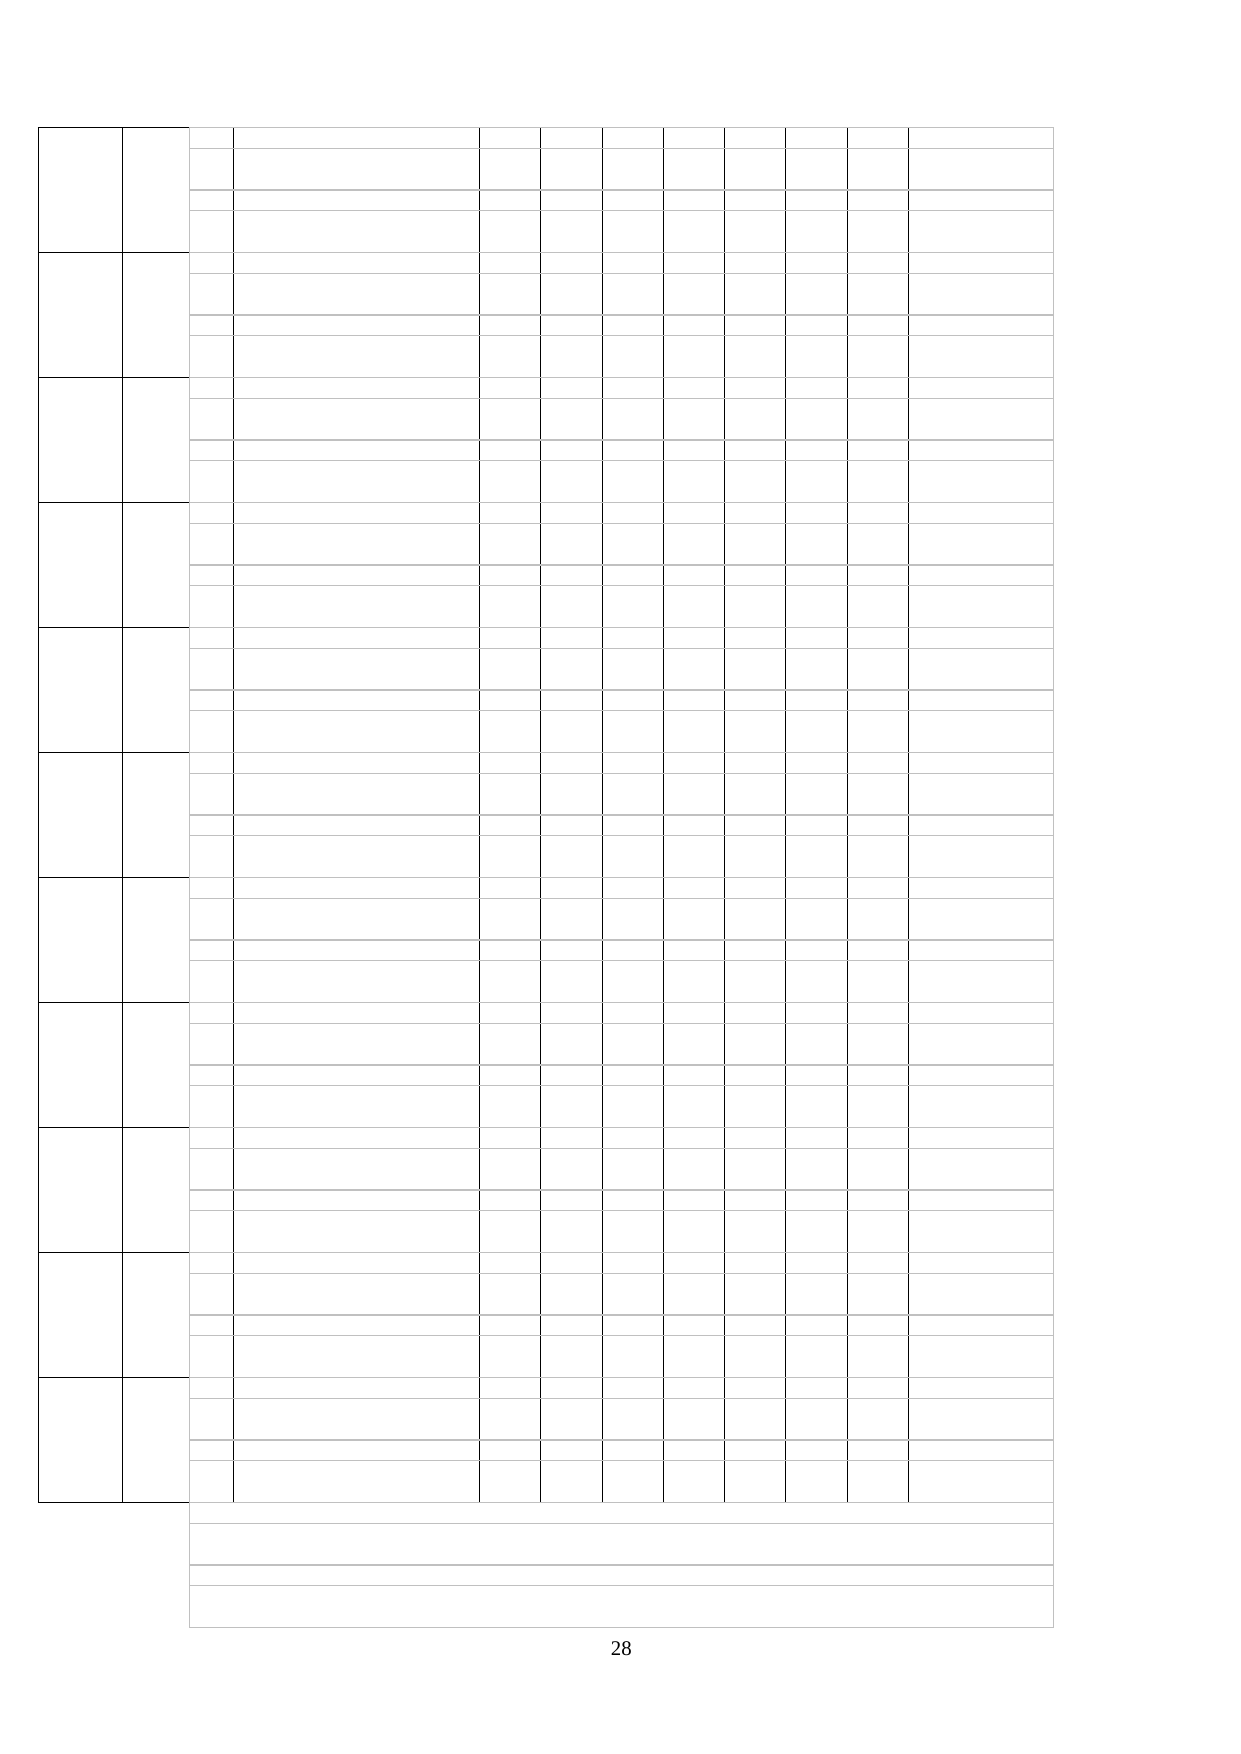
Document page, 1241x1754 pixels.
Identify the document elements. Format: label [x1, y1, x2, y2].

table_cell [603, 253, 663, 273]
table_cell [664, 836, 724, 877]
table_cell [480, 1399, 540, 1439]
table_cell [190, 274, 233, 314]
table_cell [848, 711, 908, 752]
table_cell [603, 878, 663, 898]
table_cell [480, 649, 540, 689]
table_cell [848, 941, 908, 960]
table_cell [234, 628, 479, 648]
table_cell [664, 1378, 724, 1398]
table_cell [541, 1274, 602, 1314]
table_cell [123, 503, 189, 627]
table_cell [541, 1149, 602, 1189]
table_cell [725, 1461, 785, 1502]
table_cell [848, 1461, 908, 1502]
table_cell [123, 753, 189, 877]
table_cell [848, 503, 908, 523]
table_cell [848, 836, 908, 877]
table_cell [234, 878, 479, 898]
table_cell [190, 1086, 233, 1127]
table_cell [725, 586, 785, 627]
table_cell [786, 941, 847, 960]
table_cell [725, 461, 785, 502]
table_cell [480, 191, 540, 210]
table_cell [190, 461, 233, 502]
table_cell [123, 1003, 189, 1127]
table_cell [786, 1128, 847, 1148]
table_cell [190, 628, 233, 648]
table_cell [664, 566, 724, 585]
table_cell [725, 378, 785, 398]
table_cell [541, 566, 602, 585]
table_cell [234, 1211, 479, 1252]
table_cell [603, 1378, 663, 1398]
table_cell [480, 878, 540, 898]
table_cell [725, 1378, 785, 1398]
table_cell [39, 1253, 122, 1377]
table_cell [786, 899, 847, 939]
table_cell [664, 628, 724, 648]
table_cell [786, 1316, 847, 1335]
table_cell [480, 316, 540, 335]
table_cell [786, 1066, 847, 1085]
table_cell [664, 253, 724, 273]
table_cell [725, 1003, 785, 1023]
table_cell [786, 503, 847, 523]
table_cell [234, 566, 479, 585]
table_cell [234, 774, 479, 814]
table_cell [603, 1211, 663, 1252]
table_cell [39, 253, 122, 377]
table_cell [603, 1086, 663, 1127]
table_cell [603, 1336, 663, 1377]
table_cell [480, 586, 540, 627]
table_cell [234, 316, 479, 335]
table_cell [234, 586, 479, 627]
table_cell [664, 191, 724, 210]
table_cell [786, 753, 847, 773]
table_cell [541, 1066, 602, 1085]
table_cell [123, 378, 189, 502]
table_cell [603, 378, 663, 398]
table_cell [848, 566, 908, 585]
table_cell [123, 1378, 189, 1502]
table_cell [603, 316, 663, 335]
table_cell [234, 1191, 479, 1210]
table_cell [480, 1066, 540, 1085]
table_cell [39, 378, 122, 502]
table_cell [725, 1128, 785, 1148]
table_cell [725, 1274, 785, 1314]
table_cell [603, 191, 663, 210]
table_cell [786, 378, 847, 398]
table_cell [603, 628, 663, 648]
table_cell [664, 128, 724, 148]
table_cell [480, 1253, 540, 1273]
table_cell [480, 628, 540, 648]
table_cell [541, 1211, 602, 1252]
table_cell [664, 149, 724, 189]
table_cell [664, 378, 724, 398]
table_cell [39, 503, 122, 627]
table_cell [480, 1086, 540, 1127]
table_cell [603, 1024, 663, 1064]
table_cell [725, 753, 785, 773]
table_cell [603, 711, 663, 752]
table_cell [190, 711, 233, 752]
table_cell [234, 836, 479, 877]
table_cell [786, 1461, 847, 1502]
table_cell [480, 378, 540, 398]
table_cell [123, 128, 189, 252]
table_cell [603, 753, 663, 773]
table_cell [190, 649, 233, 689]
table_cell [480, 566, 540, 585]
table_cell [786, 149, 847, 189]
table_cell [190, 191, 233, 210]
table_cell [848, 1378, 908, 1398]
table_cell [190, 566, 233, 585]
table_cell [541, 399, 602, 439]
table_cell [603, 336, 663, 377]
table_cell [480, 1211, 540, 1252]
table_cell [603, 524, 663, 564]
table_cell [541, 149, 602, 189]
table_cell [664, 586, 724, 627]
table_cell [480, 711, 540, 752]
table_cell [234, 441, 479, 460]
table_cell [664, 399, 724, 439]
table_cell [190, 1024, 233, 1064]
table_cell [480, 774, 540, 814]
table_cell [664, 1024, 724, 1064]
table_cell [234, 649, 479, 689]
table_cell [234, 211, 479, 252]
table_cell [541, 753, 602, 773]
table_cell [725, 316, 785, 335]
table_cell [234, 711, 479, 752]
table_cell [603, 1461, 663, 1502]
table_cell [480, 836, 540, 877]
table_cell [725, 1336, 785, 1377]
table_cell [234, 149, 479, 189]
table_cell [480, 1336, 540, 1377]
table_cell [234, 961, 479, 1002]
table_cell [786, 1211, 847, 1252]
table_cell [786, 1274, 847, 1314]
table_cell [190, 816, 233, 835]
table_cell [725, 336, 785, 377]
table_cell [603, 691, 663, 710]
table_cell [603, 503, 663, 523]
table_cell [725, 399, 785, 439]
table_cell [664, 1316, 724, 1335]
table_cell [786, 128, 847, 148]
table_cell [664, 1149, 724, 1189]
table_cell [848, 336, 908, 377]
table_cell [786, 253, 847, 273]
table_cell [848, 274, 908, 314]
table_cell [190, 1274, 233, 1314]
table_cell [786, 461, 847, 502]
table_cell [603, 1149, 663, 1189]
table_cell [541, 1024, 602, 1064]
table_cell [190, 253, 233, 273]
table_cell [480, 1441, 540, 1460]
table_cell [603, 211, 663, 252]
table_cell [190, 149, 233, 189]
table_cell [480, 1128, 540, 1148]
table_cell [603, 274, 663, 314]
table_cell [190, 1316, 233, 1335]
table_cell [39, 128, 122, 252]
table_cell [39, 878, 122, 1002]
table_cell [480, 961, 540, 1002]
table_cell [725, 961, 785, 1002]
table_cell [786, 1003, 847, 1023]
table_cell [848, 441, 908, 460]
table_cell [786, 878, 847, 898]
table_cell [541, 378, 602, 398]
table_cell [786, 711, 847, 752]
table_cell [234, 399, 479, 439]
table_cell [848, 878, 908, 898]
table_cell [725, 253, 785, 273]
table_cell [603, 1191, 663, 1210]
table_cell [190, 836, 233, 877]
table_cell [725, 191, 785, 210]
table_cell [234, 1253, 479, 1273]
table_cell [541, 191, 602, 210]
table_cell [541, 1253, 602, 1273]
table_cell [725, 649, 785, 689]
table_cell [480, 149, 540, 189]
table_cell [603, 461, 663, 502]
table_cell [480, 1378, 540, 1398]
table_cell [848, 1128, 908, 1148]
table_cell [541, 274, 602, 314]
table_cell [664, 1274, 724, 1314]
table_cell [541, 836, 602, 877]
table_cell [39, 1378, 122, 1502]
table_cell [603, 1441, 663, 1460]
table_cell [664, 1003, 724, 1023]
table_cell [603, 566, 663, 585]
table_cell [234, 1024, 479, 1064]
table_cell [190, 1253, 233, 1273]
table_cell [603, 899, 663, 939]
table_cell [725, 149, 785, 189]
table_cell [664, 441, 724, 460]
table_cell [603, 1253, 663, 1273]
table_cell [603, 586, 663, 627]
table_cell [848, 1441, 908, 1460]
table_cell [786, 1149, 847, 1189]
table_cell [190, 441, 233, 460]
table_cell [541, 586, 602, 627]
table_cell [848, 1274, 908, 1314]
table_cell [541, 1441, 602, 1460]
table_cell [786, 691, 847, 710]
table_cell [725, 1441, 785, 1460]
table_cell [725, 1024, 785, 1064]
table_cell [480, 399, 540, 439]
table_cell [664, 1399, 724, 1439]
table_cell [234, 274, 479, 314]
table_cell [541, 128, 602, 148]
table_cell [603, 149, 663, 189]
table_cell [541, 1399, 602, 1439]
table_cell [234, 1128, 479, 1148]
table_cell [480, 461, 540, 502]
table_cell [848, 253, 908, 273]
table_cell [725, 816, 785, 835]
table_cell [123, 1128, 189, 1252]
table_cell [786, 1441, 847, 1460]
table_cell [603, 774, 663, 814]
table_cell [541, 1191, 602, 1210]
table_cell [541, 628, 602, 648]
table_cell [848, 316, 908, 335]
table_cell [786, 1378, 847, 1398]
table_cell [786, 1191, 847, 1210]
table_cell [786, 961, 847, 1002]
table_cell [725, 1086, 785, 1127]
table_cell [480, 1024, 540, 1064]
table_cell [848, 628, 908, 648]
table_cell [190, 378, 233, 398]
table_cell [190, 1191, 233, 1210]
table_cell [786, 191, 847, 210]
table_cell [541, 878, 602, 898]
table_cell [664, 211, 724, 252]
table_cell [664, 691, 724, 710]
table_cell [786, 1253, 847, 1273]
table_cell [786, 274, 847, 314]
table_cell [234, 1316, 479, 1335]
table_cell [603, 1399, 663, 1439]
table_cell [664, 336, 724, 377]
table_cell [848, 1086, 908, 1127]
table_cell [848, 1149, 908, 1189]
table_cell [541, 816, 602, 835]
table_cell [848, 1211, 908, 1252]
table_cell [786, 441, 847, 460]
table_cell [848, 524, 908, 564]
table_cell [541, 711, 602, 752]
table_cell [664, 524, 724, 564]
table_cell [664, 1128, 724, 1148]
table_cell [123, 253, 189, 377]
table_cell [541, 253, 602, 273]
table_cell [725, 774, 785, 814]
table_cell [234, 816, 479, 835]
table_cell [786, 524, 847, 564]
table_cell [190, 399, 233, 439]
table_cell [725, 566, 785, 585]
table_cell [234, 128, 479, 148]
table_cell [603, 441, 663, 460]
table_cell [190, 1149, 233, 1189]
table_cell [725, 1066, 785, 1085]
table_cell [234, 753, 479, 773]
table_cell [786, 649, 847, 689]
table_cell [786, 336, 847, 377]
table_cell [480, 211, 540, 252]
table_cell [664, 1191, 724, 1210]
table_cell [541, 899, 602, 939]
table_cell [480, 503, 540, 523]
table_cell [39, 1128, 122, 1252]
table_cell [848, 586, 908, 627]
table_cell [234, 899, 479, 939]
table_cell [664, 753, 724, 773]
table_cell [848, 149, 908, 189]
table_cell [190, 1066, 233, 1085]
table_cell [725, 1253, 785, 1273]
table_cell [541, 774, 602, 814]
table_cell [848, 1024, 908, 1064]
table_cell [541, 1336, 602, 1377]
table_cell [190, 1211, 233, 1252]
table_cell [603, 1274, 663, 1314]
table_cell [190, 336, 233, 377]
table_cell [603, 941, 663, 960]
table_cell [725, 1149, 785, 1189]
table_cell [664, 503, 724, 523]
table_cell [541, 649, 602, 689]
table_cell [541, 941, 602, 960]
table_cell [123, 878, 189, 1002]
table_cell [480, 1003, 540, 1023]
table_cell [541, 961, 602, 1002]
table_cell [725, 1191, 785, 1210]
table_cell [664, 1461, 724, 1502]
table_cell [480, 1149, 540, 1189]
table_cell [725, 691, 785, 710]
table_cell [848, 399, 908, 439]
table_cell [234, 1441, 479, 1460]
table_cell [664, 774, 724, 814]
table_cell [190, 524, 233, 564]
table_cell [603, 1128, 663, 1148]
table_cell [541, 461, 602, 502]
table_cell [664, 878, 724, 898]
table_cell [190, 878, 233, 898]
table_cell [39, 1003, 122, 1127]
table_cell [848, 816, 908, 835]
table_cell [725, 211, 785, 252]
table_cell [234, 1003, 479, 1023]
table_cell [786, 628, 847, 648]
table_cell [664, 461, 724, 502]
table_cell [234, 1274, 479, 1314]
table_cell [786, 1336, 847, 1377]
table_cell [664, 1441, 724, 1460]
table_cell [603, 399, 663, 439]
table_cell [664, 274, 724, 314]
table_cell [234, 378, 479, 398]
table_cell [603, 1003, 663, 1023]
table_cell [664, 1066, 724, 1085]
table_cell [190, 1128, 233, 1148]
table_cell [190, 774, 233, 814]
table_cell [541, 316, 602, 335]
table_cell [603, 816, 663, 835]
table_cell [541, 211, 602, 252]
table_cell [786, 1024, 847, 1064]
table_cell [603, 128, 663, 148]
table_cell [848, 753, 908, 773]
table_cell [480, 816, 540, 835]
table_cell [190, 503, 233, 523]
table_cell [725, 1211, 785, 1252]
table_cell [234, 524, 479, 564]
table_cell [190, 1378, 233, 1398]
table_cell [664, 1211, 724, 1252]
table_cell [786, 211, 847, 252]
table_cell [725, 1316, 785, 1335]
table_cell [725, 441, 785, 460]
table_cell [480, 1316, 540, 1335]
table_cell [234, 336, 479, 377]
table_cell [664, 1336, 724, 1377]
table_cell [480, 1461, 540, 1502]
table_cell [786, 566, 847, 585]
table_cell [480, 274, 540, 314]
table_cell [39, 628, 122, 752]
table_cell [786, 1399, 847, 1439]
table_cell [480, 1191, 540, 1210]
table_cell [848, 961, 908, 1002]
table_cell [480, 441, 540, 460]
table_cell [190, 1461, 233, 1502]
table_cell [480, 524, 540, 564]
table_cell [786, 399, 847, 439]
table_cell [541, 336, 602, 377]
table_cell [541, 691, 602, 710]
table_cell [234, 941, 479, 960]
table_cell [541, 1003, 602, 1023]
table_cell [234, 1336, 479, 1377]
table_cell [664, 941, 724, 960]
table_cell [786, 816, 847, 835]
table_cell [234, 691, 479, 710]
table_cell [664, 961, 724, 1002]
table_cell [725, 524, 785, 564]
table_cell [123, 628, 189, 752]
table_cell [234, 1066, 479, 1085]
table_cell [603, 961, 663, 1002]
table_cell [541, 1086, 602, 1127]
table_cell [541, 1316, 602, 1335]
table_cell [190, 128, 233, 148]
table_cell [848, 1191, 908, 1210]
table_cell [190, 1399, 233, 1439]
table_cell [190, 316, 233, 335]
table_cell [234, 191, 479, 210]
table_cell [848, 774, 908, 814]
table_cell [480, 336, 540, 377]
table_cell [786, 586, 847, 627]
table_cell [725, 941, 785, 960]
table_cell [664, 316, 724, 335]
table_cell [848, 1316, 908, 1335]
table_cell [848, 1066, 908, 1085]
table_cell [541, 441, 602, 460]
table_cell [234, 461, 479, 502]
table_cell [190, 961, 233, 1002]
table_cell [725, 878, 785, 898]
table_cell [664, 899, 724, 939]
table_cell [786, 774, 847, 814]
table_cell [848, 649, 908, 689]
table_cell [480, 753, 540, 773]
table_cell [39, 753, 122, 877]
table_cell [848, 1399, 908, 1439]
table_cell [480, 128, 540, 148]
table_cell [234, 253, 479, 273]
table_cell [725, 503, 785, 523]
table_cell [664, 816, 724, 835]
table_cell [541, 503, 602, 523]
table_cell [480, 1274, 540, 1314]
table_cell [603, 1316, 663, 1335]
table_cell [541, 1128, 602, 1148]
table_cell [664, 711, 724, 752]
table_cell [848, 211, 908, 252]
table_cell [480, 253, 540, 273]
table_cell [848, 899, 908, 939]
table_cell [664, 1086, 724, 1127]
table_cell [234, 1149, 479, 1189]
table_cell [848, 128, 908, 148]
table_cell [480, 899, 540, 939]
table_cell [848, 1253, 908, 1273]
table_cell [541, 524, 602, 564]
table_cell [123, 1253, 189, 1377]
table_cell [725, 1399, 785, 1439]
table_cell [603, 1066, 663, 1085]
table_cell [725, 711, 785, 752]
table_cell [480, 941, 540, 960]
table_cell [190, 691, 233, 710]
table_cell [190, 1336, 233, 1377]
table_cell [725, 628, 785, 648]
table_cell [603, 836, 663, 877]
table_cell [190, 586, 233, 627]
table_cell [725, 836, 785, 877]
table_cell [664, 649, 724, 689]
table_cell [234, 1399, 479, 1439]
table_cell [190, 1003, 233, 1023]
table_cell [848, 191, 908, 210]
table_cell [848, 378, 908, 398]
table_cell [480, 691, 540, 710]
table_cell [190, 1441, 233, 1460]
table_cell [664, 1253, 724, 1273]
table_cell [234, 1378, 479, 1398]
table_cell [190, 753, 233, 773]
table_cell [848, 691, 908, 710]
table_cell [603, 649, 663, 689]
table_cell [190, 211, 233, 252]
table_cell [786, 316, 847, 335]
table_cell [848, 1003, 908, 1023]
table_cell [541, 1378, 602, 1398]
table_cell [190, 941, 233, 960]
table_cell [541, 1461, 602, 1502]
table_cell [234, 1461, 479, 1502]
table_cell [725, 274, 785, 314]
table_cell [190, 899, 233, 939]
table_cell [848, 461, 908, 502]
table_cell [786, 836, 847, 877]
table_cell [725, 899, 785, 939]
table_cell [234, 503, 479, 523]
table_cell [234, 1086, 479, 1127]
table_cell [725, 128, 785, 148]
table_cell [848, 1336, 908, 1377]
table_cell [786, 1086, 847, 1127]
